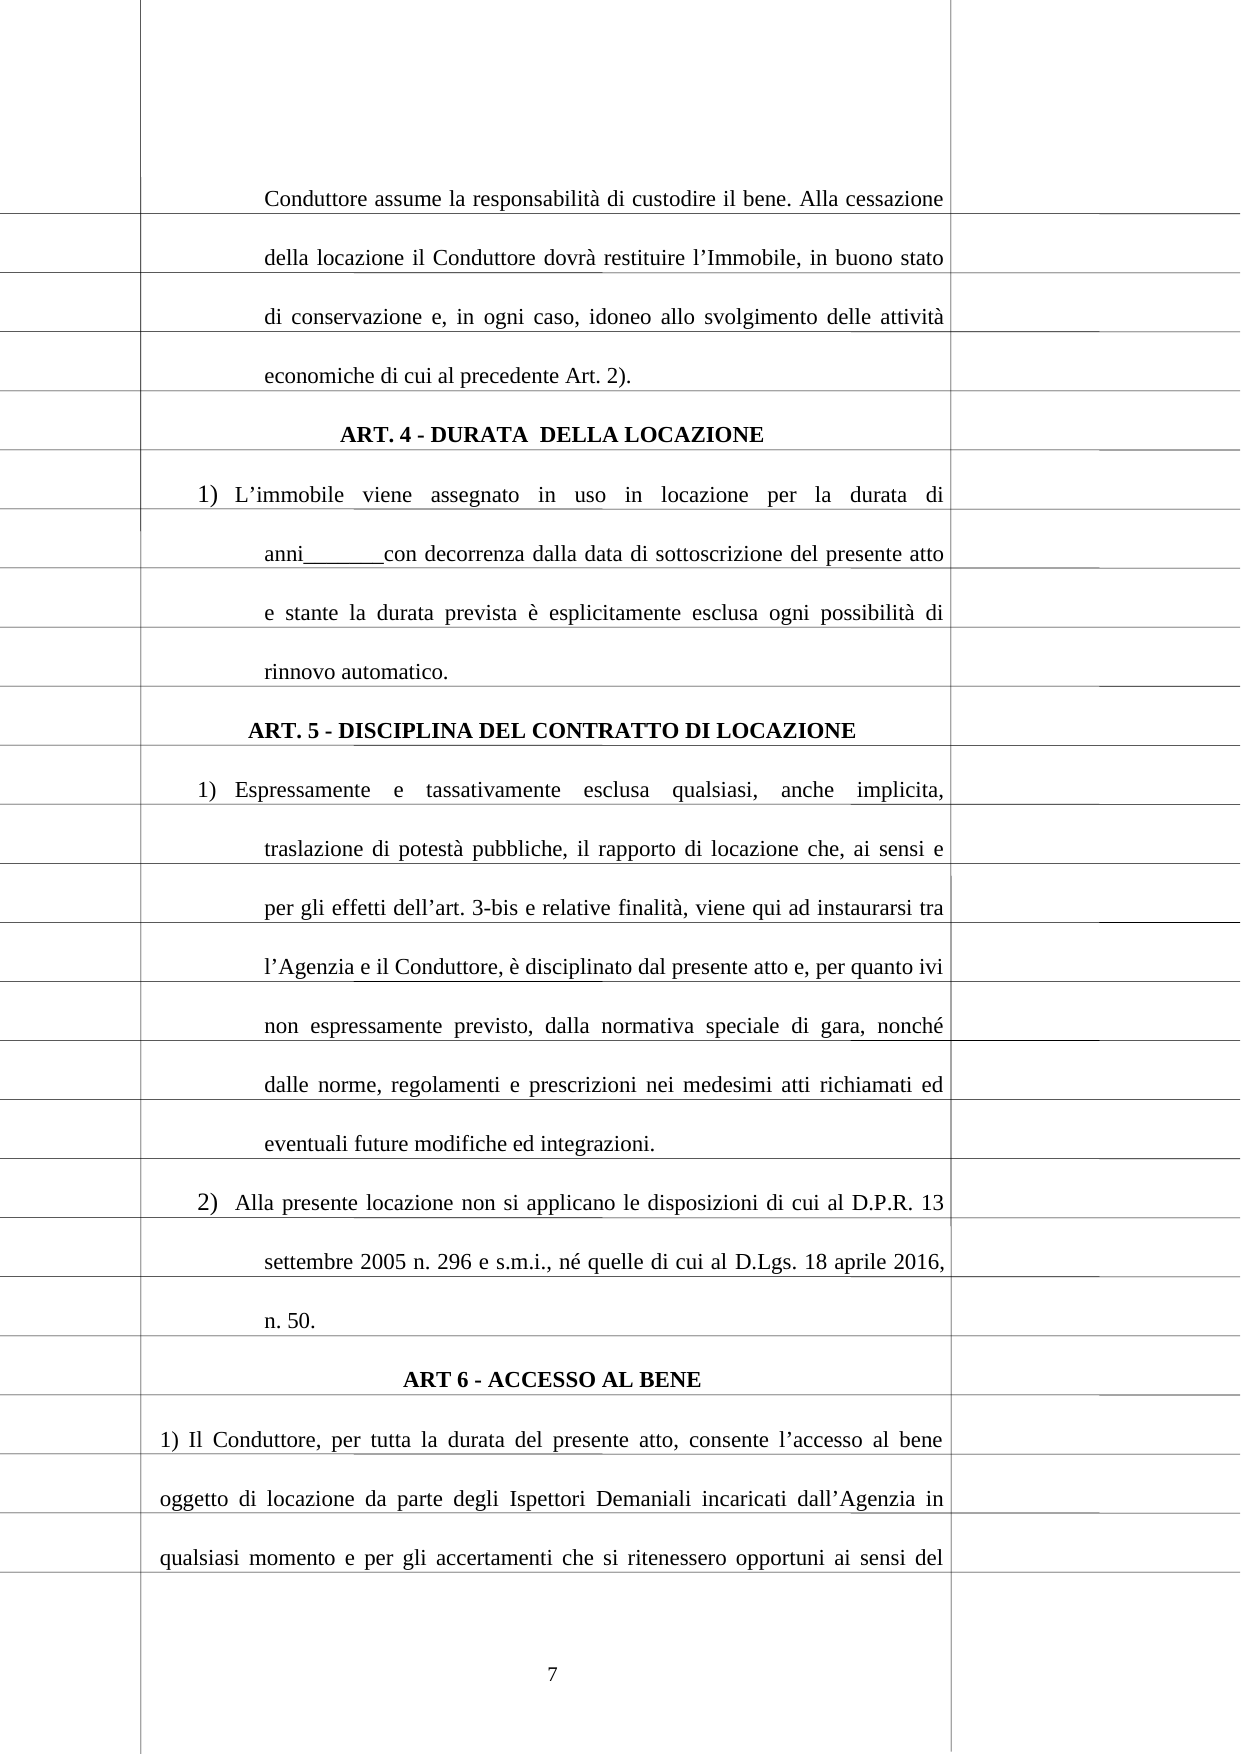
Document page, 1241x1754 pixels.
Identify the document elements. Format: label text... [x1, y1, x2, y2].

list Alla presente locazione non si applicano le disposizioni di cui al D.P.R. 13 [197, 1163, 945, 1217]
text Art. 5 - Disciplina del contratto di locazione [159, 691, 945, 745]
list e stante la durata prevista è esplicitamente esclusa ogni possibilità di [197, 569, 945, 626]
list n. 50. [197, 1277, 945, 1335]
list economiche di cui al precedente Art. 2). [197, 332, 945, 390]
text qualsiasi momento e per gli accertamenti che si ritenessero opportuni ai sensi del [159, 1514, 945, 1571]
text 1) Il Conduttore, per tutta la durata del presente atto, consente l’accesso al bene [159, 1400, 945, 1453]
list Conduttore assume la responsabilità di custodire il bene. Alla cessazione [197, 159, 945, 213]
text Art. 4 - Durata DELLA LOCAZIONE [159, 396, 945, 449]
list traslazione di potestà pubbliche, il rapporto di locazione che, ai sensi e [197, 805, 945, 863]
list per gli effetti dell’art. 3-bis e relative finalità, viene qui ad instaurarsi tra [197, 864, 945, 922]
list di conservazione e, in ogni caso, idoneo allo svolgimento delle attività [197, 273, 945, 331]
list Espressamente e tassativamente esclusa qualsiasi, anche implicita, [197, 750, 945, 803]
list eventuali future modifiche ed integrazioni. [197, 1100, 945, 1158]
list anni_______con decorrenza dalla data di sottoscrizione del presente atto [197, 510, 945, 567]
list l’Agenzia e il Conduttore, è disciplinato dal presente atto e, per quanto ivi [197, 923, 945, 981]
text [159, 746, 945, 750]
list settembre 2005 n. 296 e s.m.i., né quelle di cui al D.Lgs. 18 aprile 2016, [197, 1218, 945, 1276]
text oggetto di locazione da parte degli Ispettori Demaniali incaricati dall’Agenzia in [159, 1455, 945, 1512]
text ART 6 - ACCESSO AL BENE [159, 1341, 945, 1394]
list dalle norme, regolamenti e prescrizioni nei medesimi atti richiamati ed [197, 1041, 945, 1099]
list non espressamente previsto, dalla normativa speciale di gara, nonché [197, 982, 945, 1040]
list della locazione il Conduttore dovrà restituire l’Immobile, in buono stato [197, 214, 945, 272]
text [159, 1396, 945, 1400]
list L’immobile viene assegnato in uso in locazione per la durata di [197, 455, 945, 508]
text [159, 451, 945, 455]
list rinnovo automatico. [197, 628, 945, 685]
